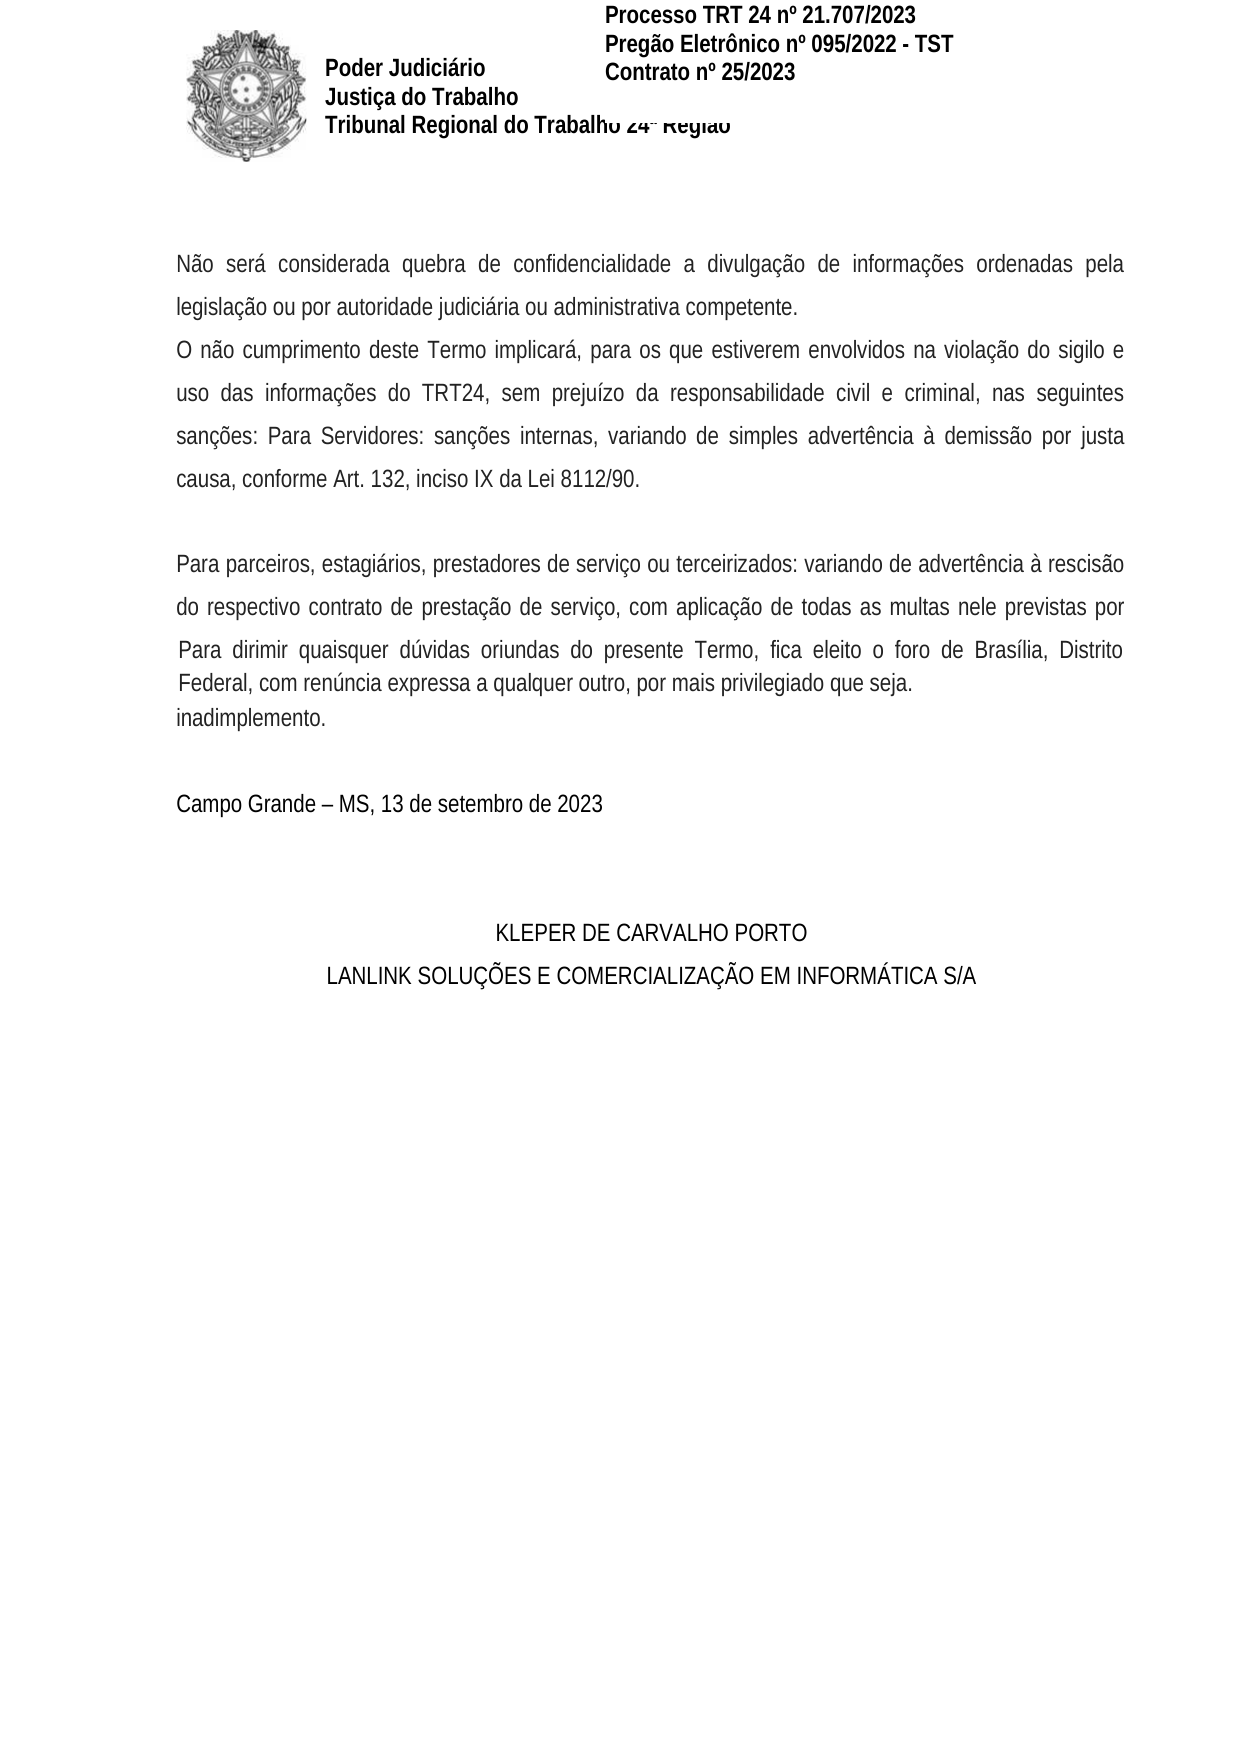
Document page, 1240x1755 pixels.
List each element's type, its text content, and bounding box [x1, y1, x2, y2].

text Campo Grande – MS, 13 de setembro de 2023 [176, 789, 1127, 818]
text Para parceiros, estagiários, prestadores de serviço ou terceirizados: variando de advertência à rescisão do respectivo contrato de prestação de serviço, com aplicação de todas as multas nele previstas por inadimplemento. [176, 549, 1127, 732]
text Para dirimir quaisquer dúvidas oriundas do presente Termo, fica eleito o foro de Brasília, Distrito Federal, com renúncia expressa a qualquer outro, por mais privilegiado que seja. [178, 635, 1125, 697]
text KLEPER DE CARVALHO PORTO [176, 918, 1127, 947]
text LANLINK SOLUÇÕES E COMERCIALIZAÇÃO EM INFORMÁTICA S/A [176, 961, 1127, 989]
text Não será considerada quebra de confidencialidade a divulgação de informações ordenadas pela legislação ou por autoridade judiciária ou administrativa competente. [176, 249, 1127, 321]
text O não cumprimento deste Termo implicará, para os que estiverem envolvidos na violação do sigilo e uso das informações do TRT24, sem prejuízo da responsabilidade civil e criminal, nas seguintes sanções: Para Servidores: sanções internas, variando de simples advertência à demissão por justa causa, conforme Art. 132, inciso IX da Lei 8112/90. [176, 335, 1127, 492]
